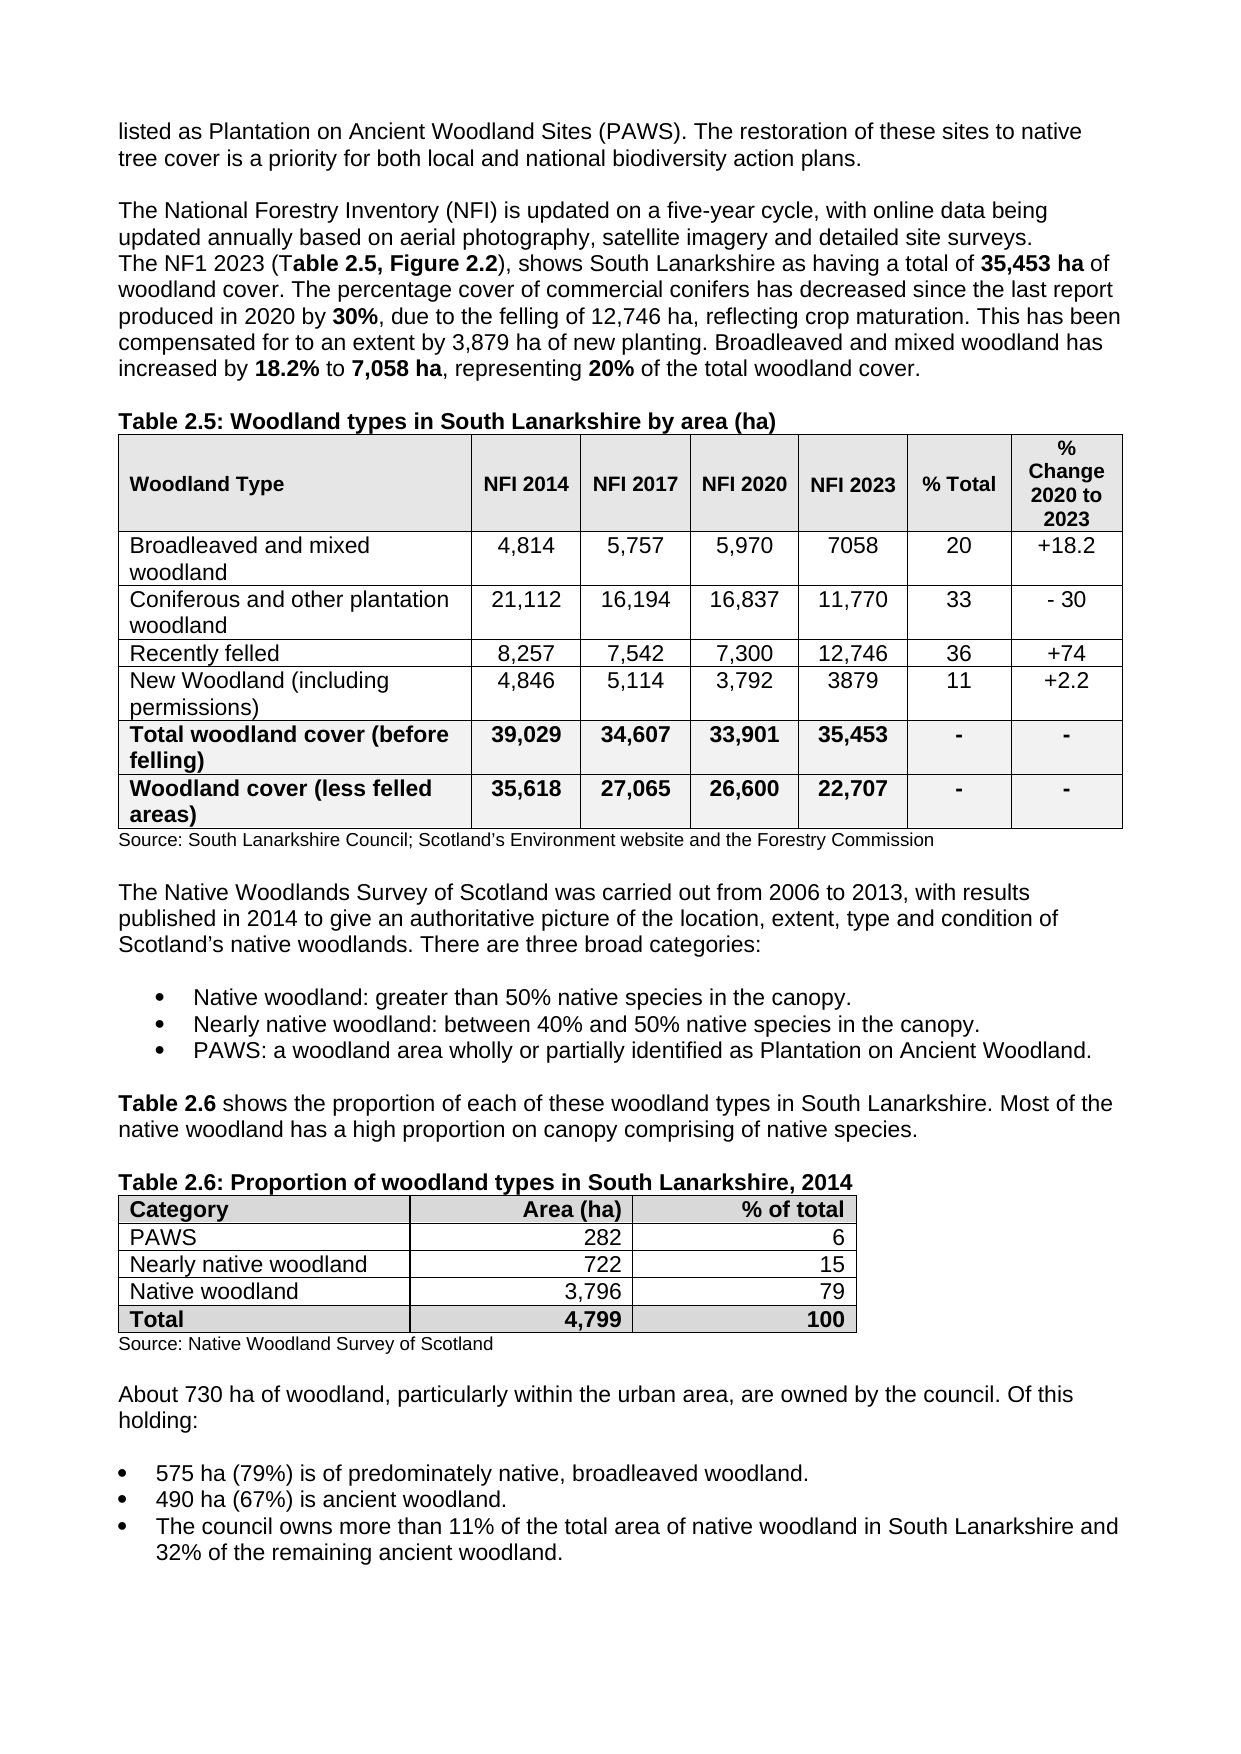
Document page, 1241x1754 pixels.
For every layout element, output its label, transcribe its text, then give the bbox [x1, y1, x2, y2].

table_cell 33,901 [691, 721, 798, 774]
table_cell 16,837 [691, 586, 798, 639]
table_cell 33 [908, 586, 1011, 639]
table_cell 11,770 [799, 586, 907, 639]
table_cell 722 [411, 1251, 632, 1277]
table_cell Broadleaved and mixed woodland [119, 532, 471, 585]
table_cell 100 [633, 1306, 856, 1332]
table_cell 5,114 [581, 667, 690, 720]
table_cell 20 [908, 532, 1011, 585]
table_cell 79 [633, 1278, 856, 1304]
table_cell 36 [908, 640, 1011, 666]
table_cell +18.2 [1012, 532, 1122, 585]
table_cell 8,257 [472, 640, 580, 666]
text Source: South Lanarkshire Council; Scotland’s Environment website and the Forestry Commission [118, 829, 1122, 850]
text listed as Plantation on Ancient Woodland Sites (PAWS). The restoration of these sites to native tree cover is a priority for both local and national biodiversity action plans. [118, 118, 1122, 171]
table_cell 282 [411, 1224, 632, 1250]
table_cell 3,796 [411, 1278, 632, 1304]
table_cell - 30 [1012, 586, 1122, 639]
table_cell Coniferous and other plantation woodland [119, 586, 471, 639]
table_cell 35,453 [799, 721, 907, 774]
table_cell 6 [633, 1224, 856, 1250]
table_cell Recently felled [119, 640, 471, 666]
table_header NFI 2023 [799, 435, 907, 531]
table_cell - [1012, 721, 1122, 774]
table_cell PAWS [119, 1224, 409, 1250]
table_cell 16,194 [581, 586, 690, 639]
table_header NFI 2017 [581, 435, 690, 531]
table_cell 35,618 [472, 775, 580, 827]
text The National Forestry Inventory (NFI) is updated on a five-year cycle, with online data being updated annually based on aerial photography, satellite imagery and detailed site surveys. [118, 197, 1122, 250]
table_cell 12,746 [799, 640, 907, 666]
table_cell +74 [1012, 640, 1122, 666]
table_cell 26,600 [691, 775, 798, 827]
table_cell - [908, 721, 1011, 774]
table_header Woodland Type [119, 435, 471, 531]
table_cell 11 [908, 667, 1011, 720]
table_cell 22,707 [799, 775, 907, 827]
table_cell Total woodland cover (before felling) [119, 721, 471, 774]
table_header % of total [633, 1196, 856, 1222]
text The NF1 2023 (Table 2.5, Figure 2.2), shows South Lanarkshire as having a total of 35,453 ha of woodland cover. The percentage cover of commercial conifers has decreased since the last report produced in 2020 by 30%, due to the felling of 12,746 ha, reflecting crop maturation. This has been compensated for to an extent by 3,879 ha of new planting. Broadleaved and mixed woodland has increased by 18.2% to 7,058 ha, representing 20% of the total woodland cover. [118, 250, 1122, 382]
table_header % Total [908, 435, 1011, 531]
table_cell 4,814 [472, 532, 580, 585]
table_cell New Woodland (including permissions) [119, 667, 471, 720]
table_header NFI 2014 [472, 435, 580, 531]
table_header NFI 2020 [691, 435, 798, 531]
table_cell 27,065 [581, 775, 690, 827]
text Table 2.6 shows the proportion of each of these woodland types in South Lanarkshire. Most of the native woodland has a high proportion on canopy comprising of native species. [118, 1089, 1122, 1142]
table_cell 5,757 [581, 532, 690, 585]
table_cell +2.2 [1012, 667, 1122, 720]
text About 730 ha of woodland, particularly within the urban area, are owned by the council. Of this holding: [118, 1381, 1122, 1434]
text Source: Native Woodland Survey of Scotland [118, 1333, 1122, 1354]
table_cell - [1012, 775, 1122, 827]
table_cell - [908, 775, 1011, 827]
table_cell Native woodland [119, 1278, 409, 1304]
table_cell 34,607 [581, 721, 690, 774]
text The Native Woodlands Survey of Scotland was carried out from 2006 to 2013, with results published in 2014 to give an authoritative picture of the location, extent, type and condition of Scotland’s native woodlands. There are three broad categories: [118, 879, 1122, 958]
table_cell 4,799 [411, 1306, 632, 1332]
table_cell 5,970 [691, 532, 798, 585]
table_header Area (ha) [411, 1196, 632, 1222]
table_cell 7058 [799, 532, 907, 585]
table_cell 3879 [799, 667, 907, 720]
table_cell 39,029 [472, 721, 580, 774]
text Table 2.5: Woodland types in South Lanarkshire by area (ha) [118, 408, 1122, 434]
list Nearly native woodland: between 40% and 50% native species in the canopy. [156, 1011, 1122, 1037]
table_cell Total [119, 1306, 409, 1332]
list 490 ha (67%) is ancient woodland. [118, 1486, 1122, 1513]
table_cell 7,300 [691, 640, 798, 666]
table_cell 4,846 [472, 667, 580, 720]
list The council owns more than 11% of the total area of native woodland in South Lanarkshire and 32% of the remaining ancient woodland. [118, 1513, 1122, 1565]
table_cell Nearly native woodland [119, 1251, 409, 1277]
table_header Category [119, 1196, 409, 1222]
table_cell 3,792 [691, 667, 798, 720]
list PAWS: a woodland area wholly or partially identified as Plantation on Ancient Woodland. [156, 1037, 1122, 1063]
text Table 2.6: Proportion of woodland types in South Lanarkshire, 2014 [118, 1169, 1122, 1195]
table_cell 7,542 [581, 640, 690, 666]
list 575 ha (79%) is of predominately native, broadleaved woodland. [118, 1460, 1122, 1486]
table_cell Woodland cover (less felled areas) [119, 775, 471, 827]
table_header % Change 2020 to 2023 [1012, 435, 1122, 531]
table_cell 15 [633, 1251, 856, 1277]
list Native woodland: greater than 50% native species in the canopy. [156, 984, 1122, 1011]
table_cell 21,112 [472, 586, 580, 639]
